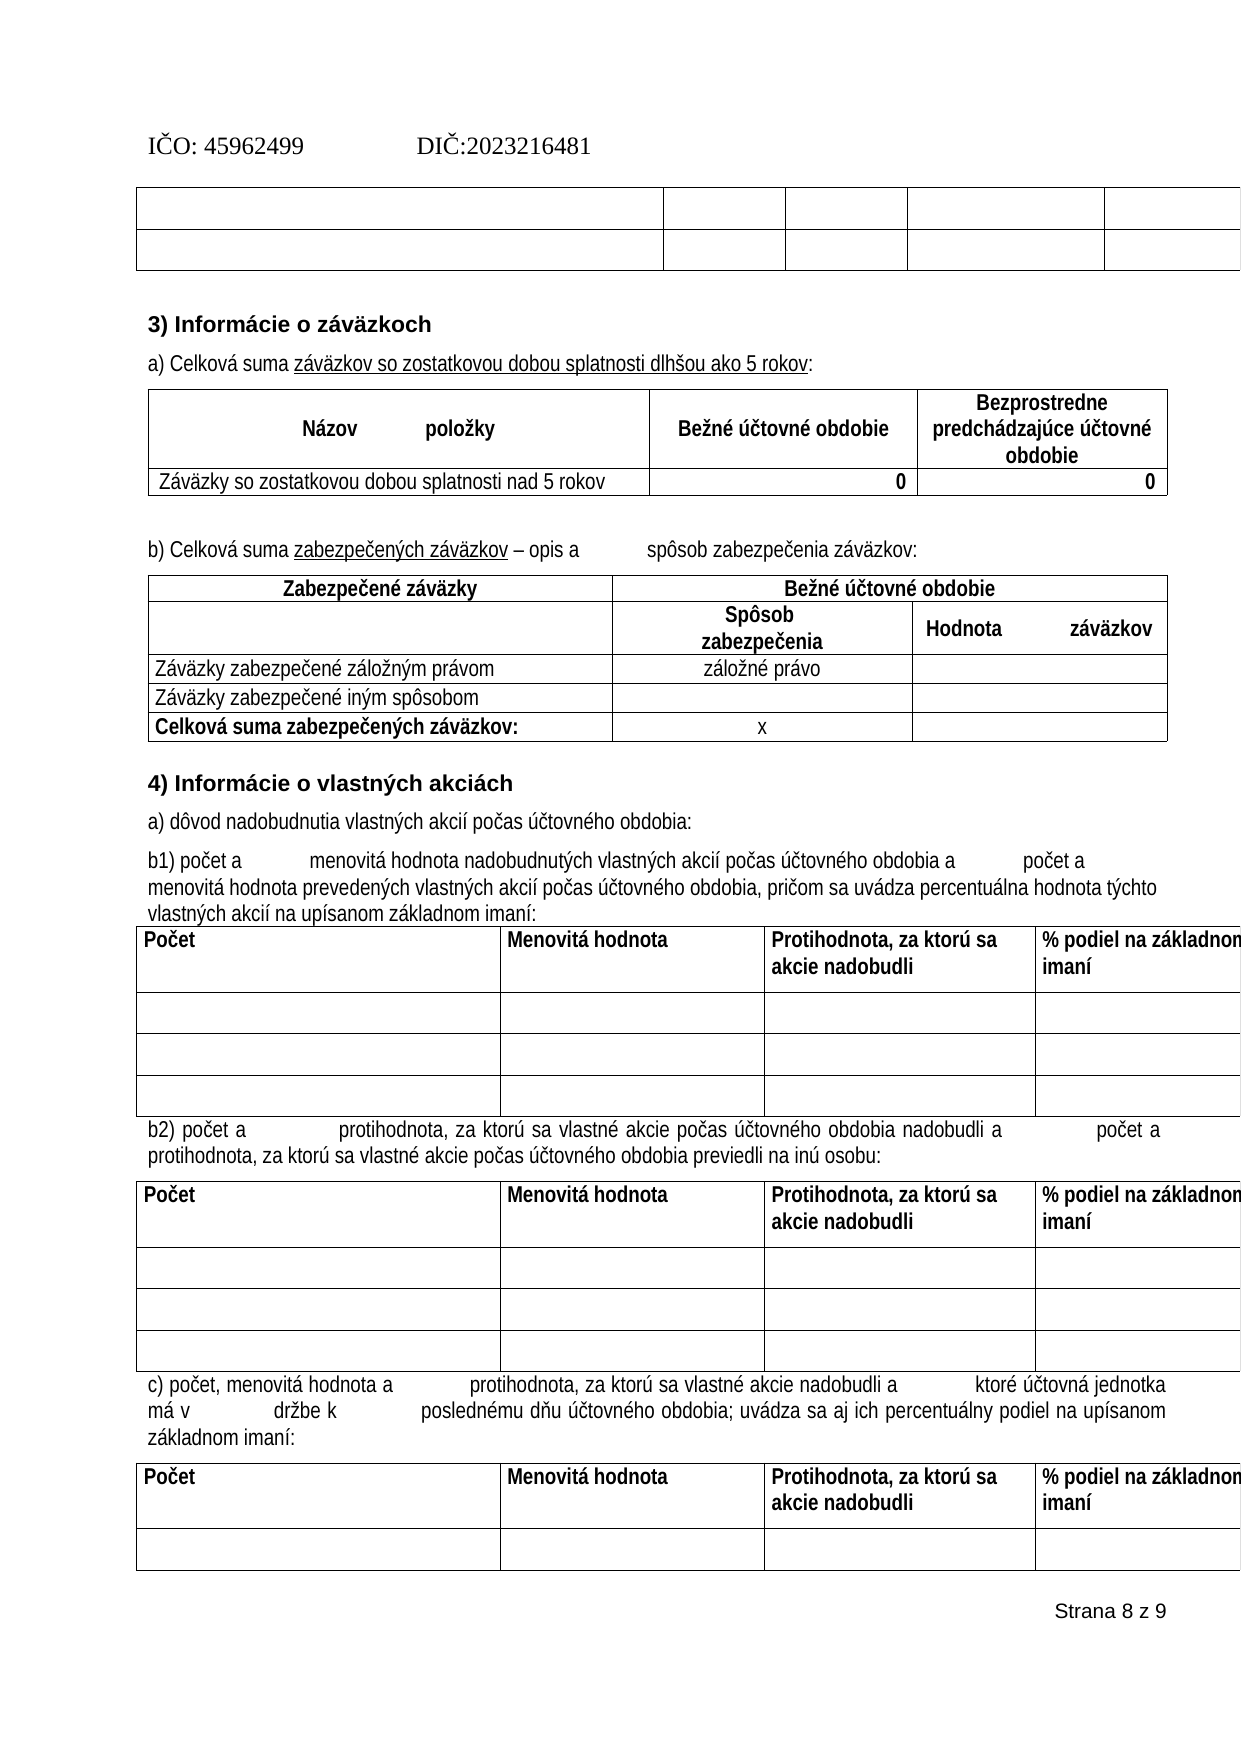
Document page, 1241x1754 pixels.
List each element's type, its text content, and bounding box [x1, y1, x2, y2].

table_header Bežné účtovné obdobie [650, 390, 917, 468]
table_cell 0 [918, 469, 1167, 494]
table_header Názov položky [149, 390, 649, 468]
table_cell [1105, 188, 1240, 228]
table_cell Záväzky zabezpečené iným spôsobom [149, 684, 612, 712]
table_cell 0 [650, 469, 917, 494]
table_cell [913, 713, 1167, 741]
table_cell [137, 230, 663, 270]
table_cell [765, 1076, 1035, 1116]
table_cell [501, 1034, 764, 1074]
text b1) počet a menovitá hodnota nadobudnutých vlastných akcií počas účtovného obdobia a počet a menovitá hodnota prevedených vlastných akcií počas účtovného obdobia, pričom sa uvádza percentuálna hodnota týchto vlastných akcií na upísanom základnom imaní: [148, 847, 1167, 926]
text 3) Informácie o záväzkoch [148, 311, 1167, 338]
table_cell Záväzky so zostatkovou dobou splatnosti nad 5 rokov [149, 469, 649, 494]
table_cell [908, 230, 1104, 270]
text b2) počet a protihodnota, za ktorú sa vlastné akcie počas účtovného obdobia nadobudli a počet a protihodnota, za ktorú sa vlastné akcie počas účtovného obdobia previedli na inú osobu: [148, 1117, 1167, 1169]
table_header Bezprostredne predchádzajúce účtovné obdobie [918, 390, 1167, 468]
table_header Zabezpečené záväzky [149, 576, 612, 601]
table_cell [137, 1076, 500, 1116]
table_cell [1036, 993, 1240, 1033]
table_header Protihodnota, za ktorú sa akcie nadobudli [765, 1464, 1035, 1528]
table_cell [765, 1289, 1035, 1329]
table_cell [501, 1076, 764, 1116]
table_header Menovitá hodnota [501, 1182, 764, 1247]
table_cell [765, 1248, 1035, 1288]
text b) Celková suma zabezpečených záväzkov – opis a spôsob zabezpečenia záväzkov: [148, 536, 1167, 562]
table_cell Hodnota záväzkov [913, 602, 1167, 654]
table_cell záložné právo [613, 655, 912, 683]
table_cell [786, 230, 907, 270]
table_header % podiel na základnom imaní [1036, 927, 1240, 992]
table_header % podiel na základnom imaní [1036, 1182, 1240, 1247]
table_cell [501, 993, 764, 1033]
table_cell [501, 1248, 764, 1288]
table_cell [137, 993, 500, 1033]
table_cell [501, 1331, 764, 1371]
table_header Menovitá hodnota [501, 927, 764, 992]
table_cell [765, 1529, 1035, 1569]
table_cell [1036, 1076, 1240, 1116]
table_cell Spôsob zabezpečenia [613, 602, 912, 654]
table_header % podiel na základnom imaní [1036, 1464, 1240, 1528]
text 4) Informácie o vlastných akciách [148, 769, 1167, 796]
text a) dôvod nadobudnutia vlastných akcií počas účtovného obdobia: [148, 808, 1167, 835]
table_cell [664, 230, 785, 270]
table_cell [137, 188, 663, 228]
table_cell [908, 188, 1104, 228]
table_cell [765, 1331, 1035, 1371]
table_cell [765, 993, 1035, 1033]
text c) počet, menovitá hodnota a protihodnota, za ktorú sa vlastné akcie nadobudli a ktoré účtovná jednotka má v držbe k poslednému dňu účtovného obdobia; uvádza sa aj ich percentuálny podiel na upísanom základnom imaní: [148, 1372, 1167, 1450]
table_cell [501, 1289, 764, 1329]
table_cell [149, 602, 612, 654]
table_header Počet [137, 1464, 500, 1528]
table_cell [765, 1034, 1035, 1074]
table_cell Celková suma zabezpečených záväzkov: [149, 713, 612, 741]
table_header Počet [137, 1182, 500, 1247]
table_cell [137, 1529, 500, 1569]
table_cell [1036, 1331, 1240, 1371]
table_cell [913, 684, 1167, 712]
table_header Protihodnota, za ktorú sa akcie nadobudli [765, 927, 1035, 992]
table_cell [501, 1529, 764, 1569]
table_cell [664, 188, 785, 228]
table_cell [1105, 230, 1240, 270]
table_header Počet [137, 927, 500, 992]
table_cell x [613, 713, 912, 741]
table_cell [137, 1034, 500, 1074]
table_cell [1036, 1248, 1240, 1288]
text a) Celková suma záväzkov so zostatkovou dobou splatnosti dlhšou ako 5 rokov: [148, 350, 1167, 376]
table_cell [137, 1248, 500, 1288]
table_header Menovitá hodnota [501, 1464, 764, 1528]
table_cell [1036, 1034, 1240, 1074]
table_cell [786, 188, 907, 228]
table_cell [913, 655, 1167, 683]
table_cell Záväzky zabezpečené záložným právom [149, 655, 612, 683]
table_cell [1036, 1289, 1240, 1329]
table_cell [137, 1289, 500, 1329]
table_cell [613, 684, 912, 712]
table_cell [137, 1331, 500, 1371]
table_cell [1036, 1529, 1240, 1569]
table_header Protihodnota, za ktorú sa akcie nadobudli [765, 1182, 1035, 1247]
table_header Bežné účtovné obdobie [613, 576, 1167, 601]
